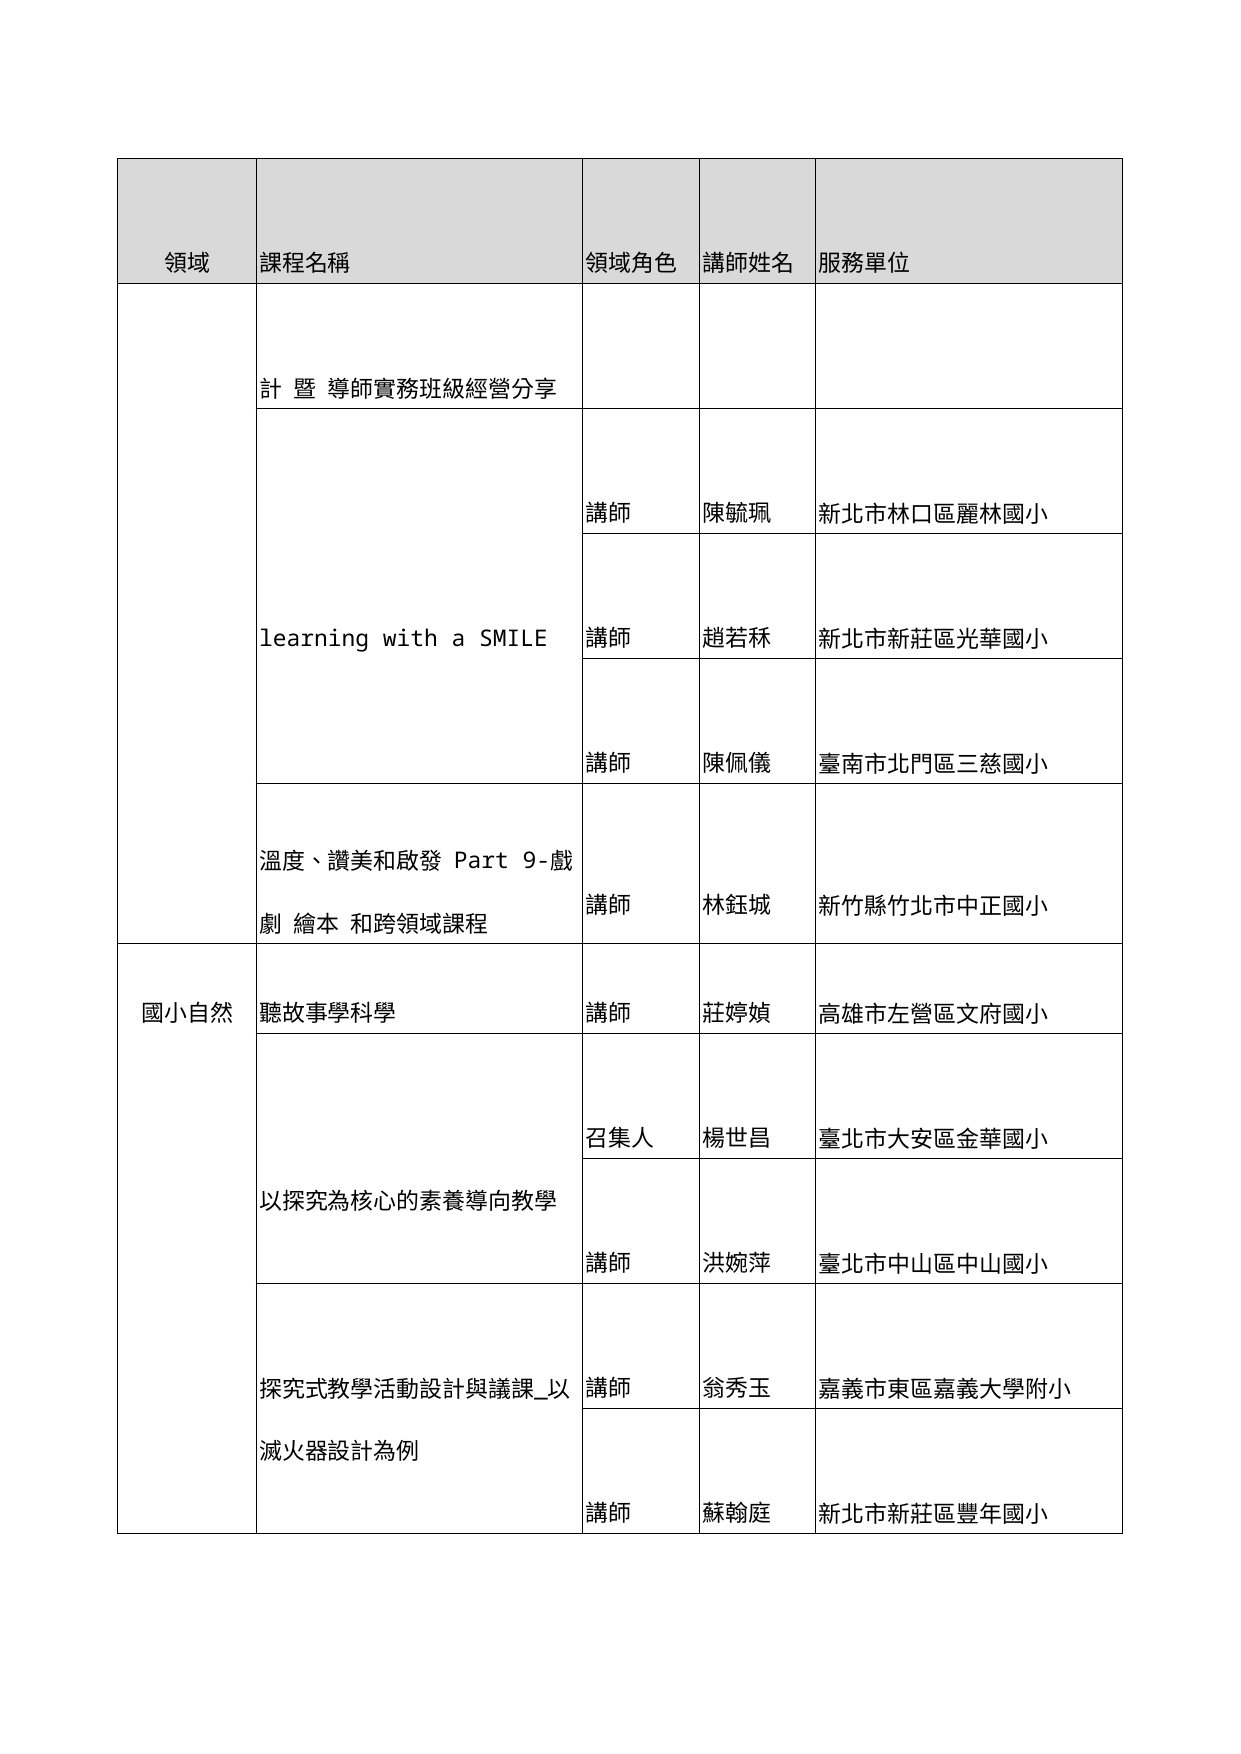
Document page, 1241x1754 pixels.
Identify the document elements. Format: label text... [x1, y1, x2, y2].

table_cell 講師 [583, 659, 699, 783]
table_cell 陳毓珮 [700, 409, 815, 533]
table_cell 臺北市大安區金華國小 [816, 1034, 1122, 1158]
table_cell 新北市林口區麗林國小 [816, 409, 1122, 533]
table_cell 探究式教學活動設計與議課_以滅火器設計為例 [257, 1284, 582, 1533]
table_cell 莊婷媜 [700, 944, 815, 1033]
table_cell 溫度、讚美和啟發 Part 9-戲劇 繪本 和跨領域課程 [257, 784, 582, 943]
table_cell 洪婉萍 [700, 1159, 815, 1283]
table_cell 新竹縣竹北市中正國小 [816, 784, 1122, 943]
table_cell 臺北市中山區中山國小 [816, 1159, 1122, 1283]
table_cell 講師 [583, 534, 699, 658]
table_cell 新北市新莊區光華國小 [816, 534, 1122, 658]
table_cell [118, 284, 256, 943]
table_header 講師姓名 [700, 159, 815, 283]
table_cell 楊世昌 [700, 1034, 815, 1158]
table_cell 講師 [583, 1284, 699, 1408]
table_cell 聽故事學科學 [257, 944, 582, 1033]
table_cell 陳佩儀 [700, 659, 815, 783]
table_cell 講師 [583, 1159, 699, 1283]
table_header 領域角色 [583, 159, 699, 283]
table_cell 講師 [583, 944, 699, 1033]
table_cell 臺南市北門區三慈國小 [816, 659, 1122, 783]
table_cell 以探究為核心的素養導向教學 [257, 1034, 582, 1283]
table_cell 蘇翰庭 [700, 1409, 815, 1533]
table_cell 講師 [583, 784, 699, 943]
table_header 領域 [118, 159, 256, 283]
table_cell 翁秀玉 [700, 1284, 815, 1408]
table_cell 計 暨 導師實務班級經營分享 [257, 284, 582, 408]
table_cell 林鈺城 [700, 784, 815, 943]
table_cell 高雄市左營區文府國小 [816, 944, 1122, 1033]
table_cell 趙若秝 [700, 534, 815, 658]
table_cell [583, 284, 699, 408]
table_cell [700, 284, 815, 408]
table_cell 講師 [583, 409, 699, 533]
table_cell [816, 284, 1122, 408]
table_cell 國小自然 [118, 944, 256, 1533]
table_header 課程名稱 [257, 159, 582, 283]
table_header 服務單位 [816, 159, 1122, 283]
table_cell 新北市新莊區豐年國小 [816, 1409, 1122, 1533]
table_cell 嘉義市東區嘉義大學附小 [816, 1284, 1122, 1408]
table_cell 講師 [583, 1409, 699, 1533]
table_cell 召集人 [583, 1034, 699, 1158]
table_cell learning with a SMILE [257, 409, 582, 783]
